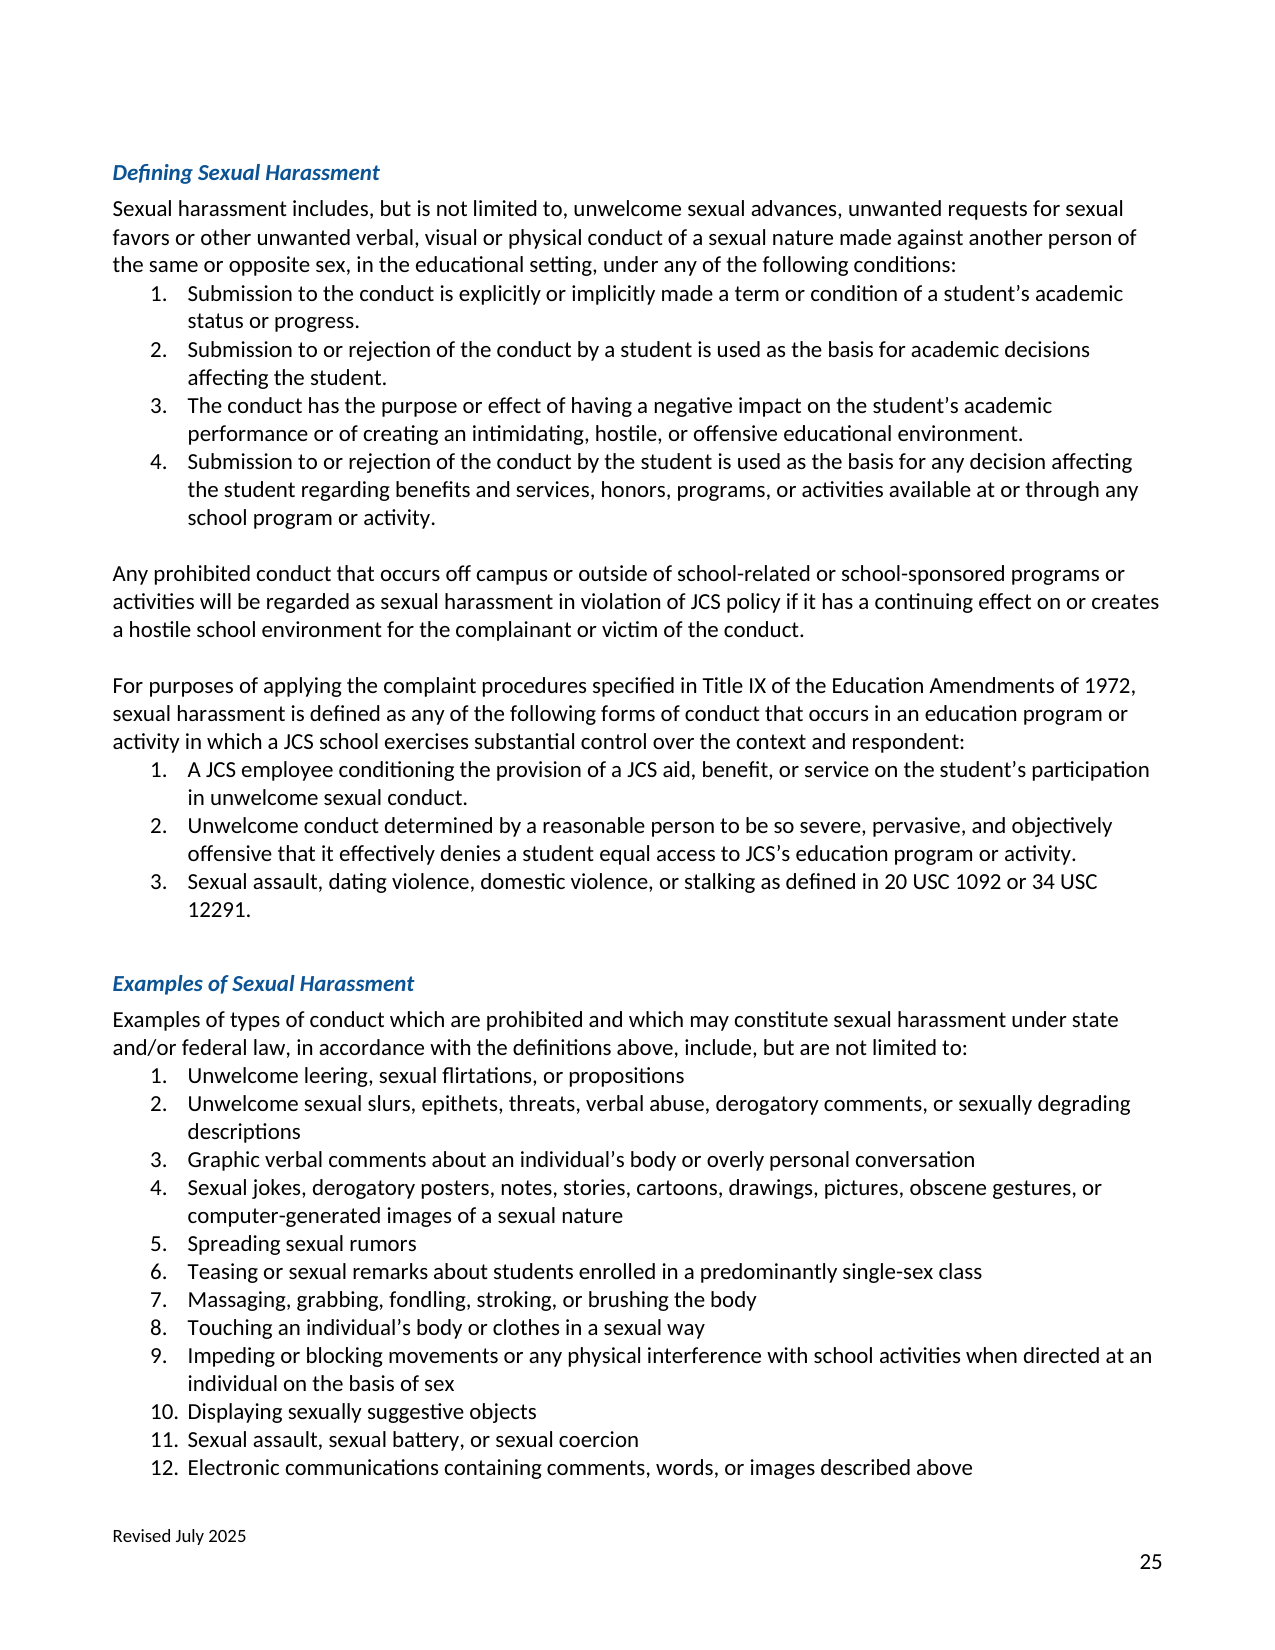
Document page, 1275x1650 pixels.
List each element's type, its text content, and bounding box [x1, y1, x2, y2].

text Sexual harassment includes, but is not limited to, unwelcome sexual advances, unwanted requests for sexual favors or other unwanted verbal, visual or physical conduct of a sexual nature made against another person of the same or opposite sex, in the educational setting, under any of the following conditions: [112, 194, 1162, 279]
list Teasing or sexual remarks about students enrolled in a predominantly single-sex class [150, 1257, 1162, 1285]
list Graphic verbal comments about an individual’s body or overly personal conversation [150, 1145, 1162, 1173]
list Submission to or rejection of the conduct by the student is used as the basis for any decision affecting the student regarding benefits and services, honors, programs, or activities available at or through any school program or activity. [150, 447, 1162, 531]
list Unwelcome leering, sexual flirtations, or propositions [150, 1061, 1162, 1089]
list Displaying sexually suggestive objects [150, 1397, 1162, 1426]
list Unwelcome sexual slurs, epithets, threats, verbal abuse, derogatory comments, or sexually degrading descriptions [150, 1089, 1162, 1145]
subtitle Examples of Sexual Harassment [112, 969, 1162, 997]
text Any prohibited conduct that occurs off campus or outside of school-related or school-sponsored programs or activities will be regarded as sexual harassment in violation of JCS policy if it has a continuing effect on or creates a hostile school environment for the complainant or victim of the conduct. [112, 559, 1162, 643]
list Spreading sexual rumors [150, 1229, 1162, 1257]
text For purposes of applying the complaint procedures specified in Title IX of the Education Amendments of 1972, sexual harassment is defined as any of the following forms of conduct that occurs in an education program or activity in which a JCS school exercises substantial control over the context and respondent: [112, 671, 1162, 755]
list The conduct has the purpose or effect of having a negative impact on the student’s academic performance or of creating an intimidating, hostile, or offensive educational environment. [150, 391, 1162, 447]
list Sexual assault, dating violence, domestic violence, or stalking as defined in 20 USC 1092 or 34 USC 12291. [150, 867, 1162, 923]
list Unwelcome conduct determined by a reasonable person to be so severe, pervasive, and objectively offensive that it effectively denies a student equal access to JCS’s education program or activity. [150, 811, 1162, 867]
list A JCS employee conditioning the provision of a JCS aid, benefit, or service on the student’s participation in unwelcome sexual conduct. [150, 755, 1162, 811]
list Electronic communications containing comments, words, or images described above [150, 1453, 1162, 1482]
text Examples of types of conduct which are prohibited and which may constitute sexual harassment under state and/or federal law, in accordance with the definitions above, include, but are not limited to: [112, 1005, 1162, 1061]
list Touching an individual’s body or clothes in a sexual way [150, 1313, 1162, 1341]
list Submission to or rejection of the conduct by a student is used as the basis for academic decisions affecting the student. [150, 335, 1162, 391]
list Sexual assault, sexual battery, or sexual coercion [150, 1426, 1162, 1453]
list Sexual jokes, derogatory posters, notes, stories, cartoons, drawings, pictures, obscene gestures, or computer-generated images of a sexual nature [150, 1173, 1162, 1229]
list Massaging, grabbing, fondling, stroking, or brushing the body [150, 1285, 1162, 1313]
list Submission to the conduct is explicitly or implicitly made a term or condition of a student’s academic status or progress. [150, 279, 1162, 335]
list Impeding or blocking movements or any physical interference with school activities when directed at an individual on the basis of sex [150, 1341, 1162, 1397]
subtitle Defining Sexual Harassment [112, 158, 1162, 186]
